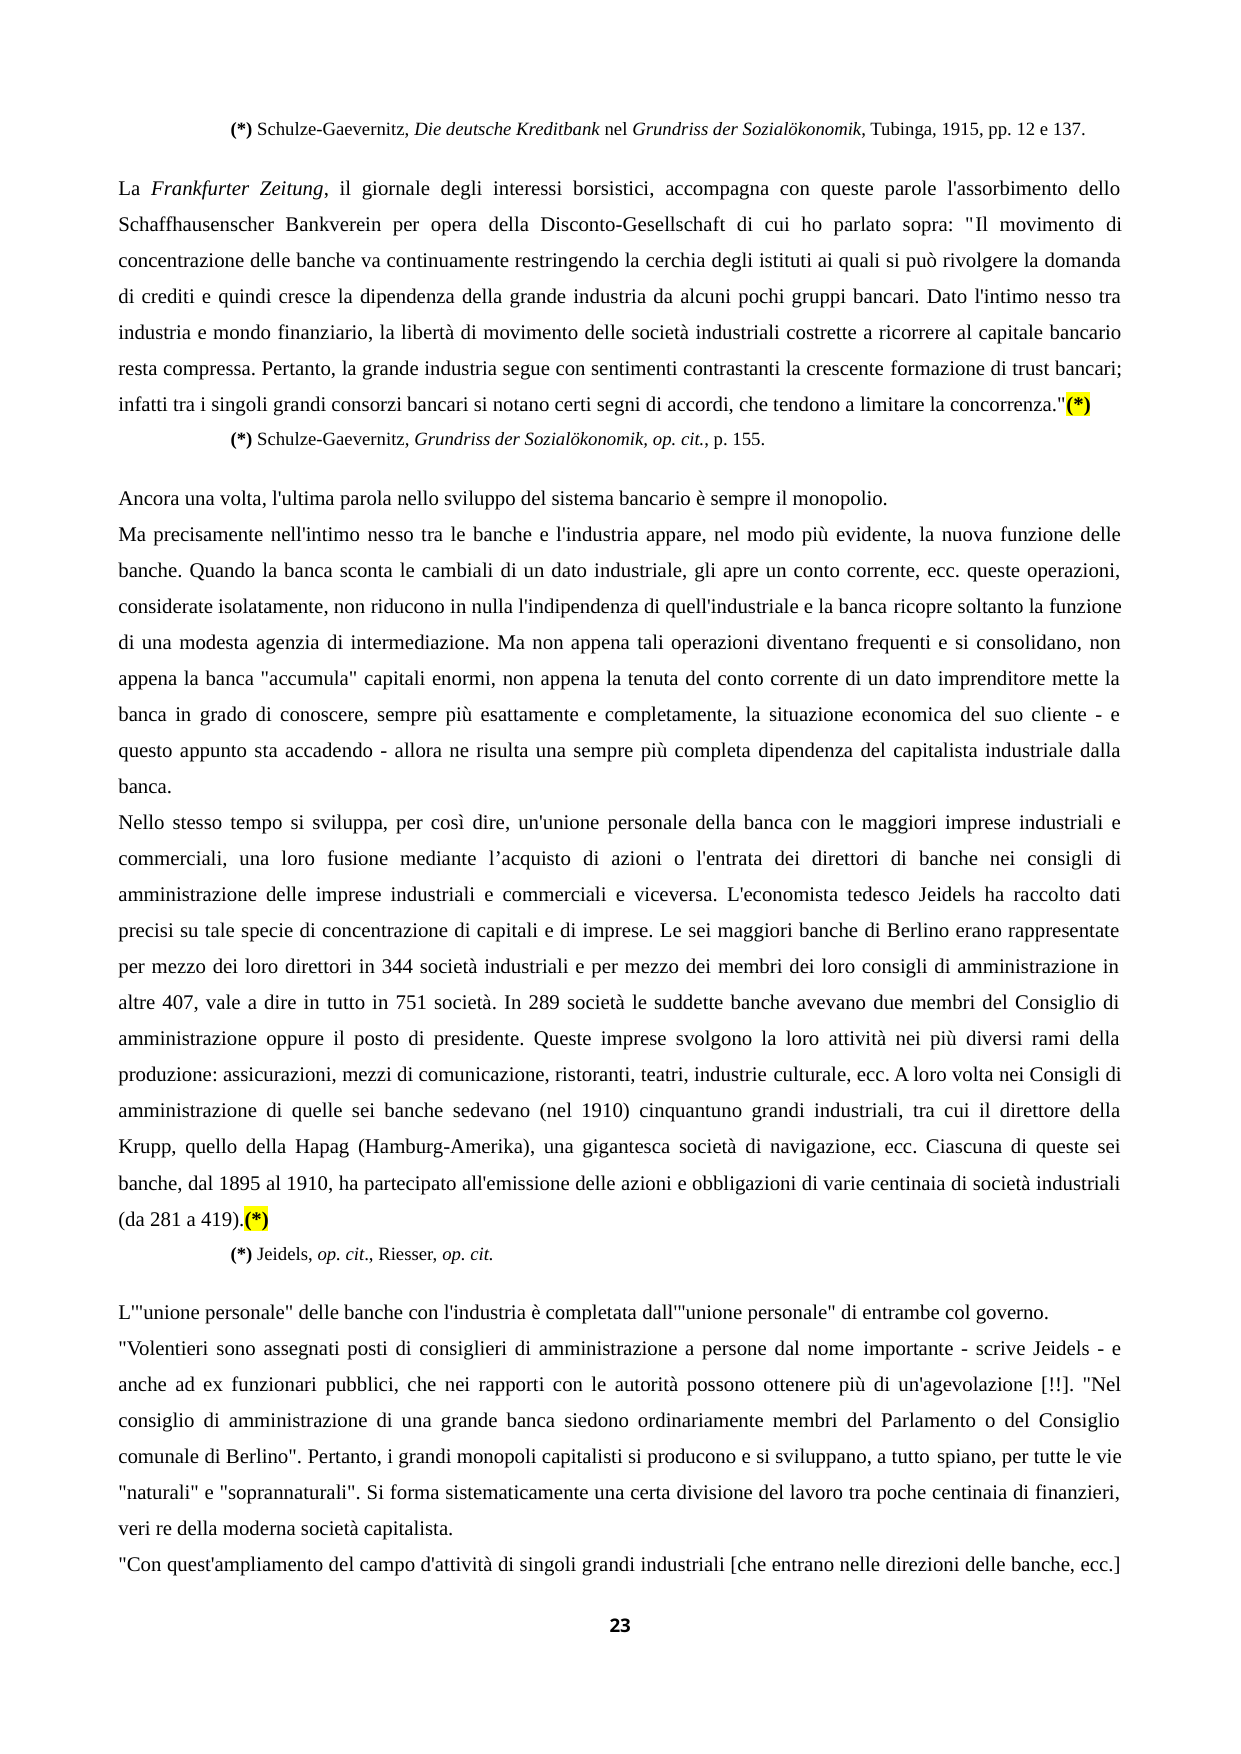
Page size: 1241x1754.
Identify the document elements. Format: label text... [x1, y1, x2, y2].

text L'"unione personale" delle banche con l'industria è completata dall'"unione personale" di entrambe col governo. [118, 1300, 1122, 1324]
text "Con quest'ampliamento del campo d'attività di singoli grandi industriali [che entrano nelle direzioni delle banche, ecc.] [118, 1552, 1122, 1576]
text La Frankfurter Zeitung, il giornale degli interessi borsistici, accompagna con queste parole l'assorbimento dello Schaffhausenscher Bankverein per opera della Disconto-Gesellschaft di cui ho parlato sopra: "Il movimento di concentrazione delle banche va continuamente restringendo la cerchia degli istituti ai quali si può rivolgere la domanda di crediti e quindi cresce la dipendenza della grande industria da alcuni pochi gruppi bancari. Dato l'intimo nesso tra industria e mondo finanziario, la libertà di movimento delle società industriali costrette a ricorrere al capitale bancario resta compressa. Pertanto, la grande industria segue con sentimenti contrastanti la crescente formazione di trust bancari; infatti tra i singoli grandi consorzi bancari si notano certi segni di accordi, che tendono a limitare la concorrenza."(*) [118, 176, 1122, 416]
text Ancora una volta, l'ultima parola nello sviluppo del sistema bancario è sempre il monopolio. [118, 486, 1122, 510]
text Nello stesso tempo si sviluppa, per così dire, un'unione personale della banca con le maggiori imprese industriali e commerciali, una loro fusione mediante l’acquisto di azioni o l'entrata dei direttori di banche nei consigli di amministrazione delle imprese industriali e commerciali e viceversa. L'economista tedesco Jeidels ha raccolto dati precisi su tale specie di concentrazione di capitali e di imprese. Le sei maggiori banche di Berlino erano rappresentate per mezzo dei loro direttori in 344 società industriali e per mezzo dei membri dei loro consigli di amministrazione in altre 407, vale a dire in tutto in 751 società. In 289 società le suddette banche avevano due membri del Consiglio di amministrazione oppure il posto di presidente. Queste imprese svolgono la loro attività nei più diversi rami della produzione: assicurazioni, mezzi di comunicazione, ristoranti, teatri, industrie culturale, ecc. A loro volta nei Consigli di amministrazione di quelle sei banche sedevano (nel 1910) cinquantuno grandi industriali, tra cui il direttore della Krupp, quello della Hapag (Hamburg-Amerika), una gigantesca società di navigazione, ecc. Ciascuna di queste sei banche, dal 1895 al 1910, ha partecipato all'emissione delle azioni e obbligazioni di varie centinaia di società industriali (da 281 a 419).(*) [118, 810, 1122, 1231]
text (*) Jeidels, op. cit., Riesser, op. cit. [230, 1242, 1122, 1264]
text (*) Schulze-Gaevernitz, Die deutsche Kreditbank nel Grundriss der Sozialökonomik, Tubinga, 1915, pp. 12 e 137. [230, 118, 1122, 140]
text "Volentieri sono assegnati posti di consiglieri di amministrazione a persone dal nome importante - scrive Jeidels - e anche ad ex funzionari pubblici, che nei rapporti con le autorità possono ottenere più di un'agevolazione [!!]. "Nel consiglio di amministrazione di una grande banca siedono ordinariamente membri del Parlamento o del Consiglio comunale di Berlino". Pertanto, i grandi monopoli capitalisti si producono e si sviluppano, a tutto spiano, per tutte le vie "naturali" e "soprannaturali". Si forma sistematicamente una certa divisione del lavoro tra poche centinaia di finanzieri, veri re della moderna società capitalista. [118, 1336, 1122, 1540]
text (*) Schulze-Gaevernitz, Grundriss der Sozialökonomik, op. cit., p. 155. [230, 428, 1122, 449]
text Ma precisamente nell'intimo nesso tra le banche e l'industria appare, nel modo più evidente, la nuova funzione delle banche. Quando la banca sconta le cambiali di un dato industriale, gli apre un conto corrente, ecc. queste operazioni, considerate isolatamente, non riducono in nulla l'indipendenza di quell'industriale e la banca ricopre soltanto la funzione di una modesta agenzia di intermediazione. Ma non appena tali operazioni diventano frequenti e si consolidano, non appena la banca "accumula" capitali enormi, non appena la tenuta del conto corrente di un dato imprenditore mette la banca in grado di conoscere, sempre più esattamente e completamente, la situazione economica del suo cliente - e questo appunto sta accadendo - allora ne risulta una sempre più completa dipendenza del capitalista industriale dalla banca. [118, 522, 1122, 798]
